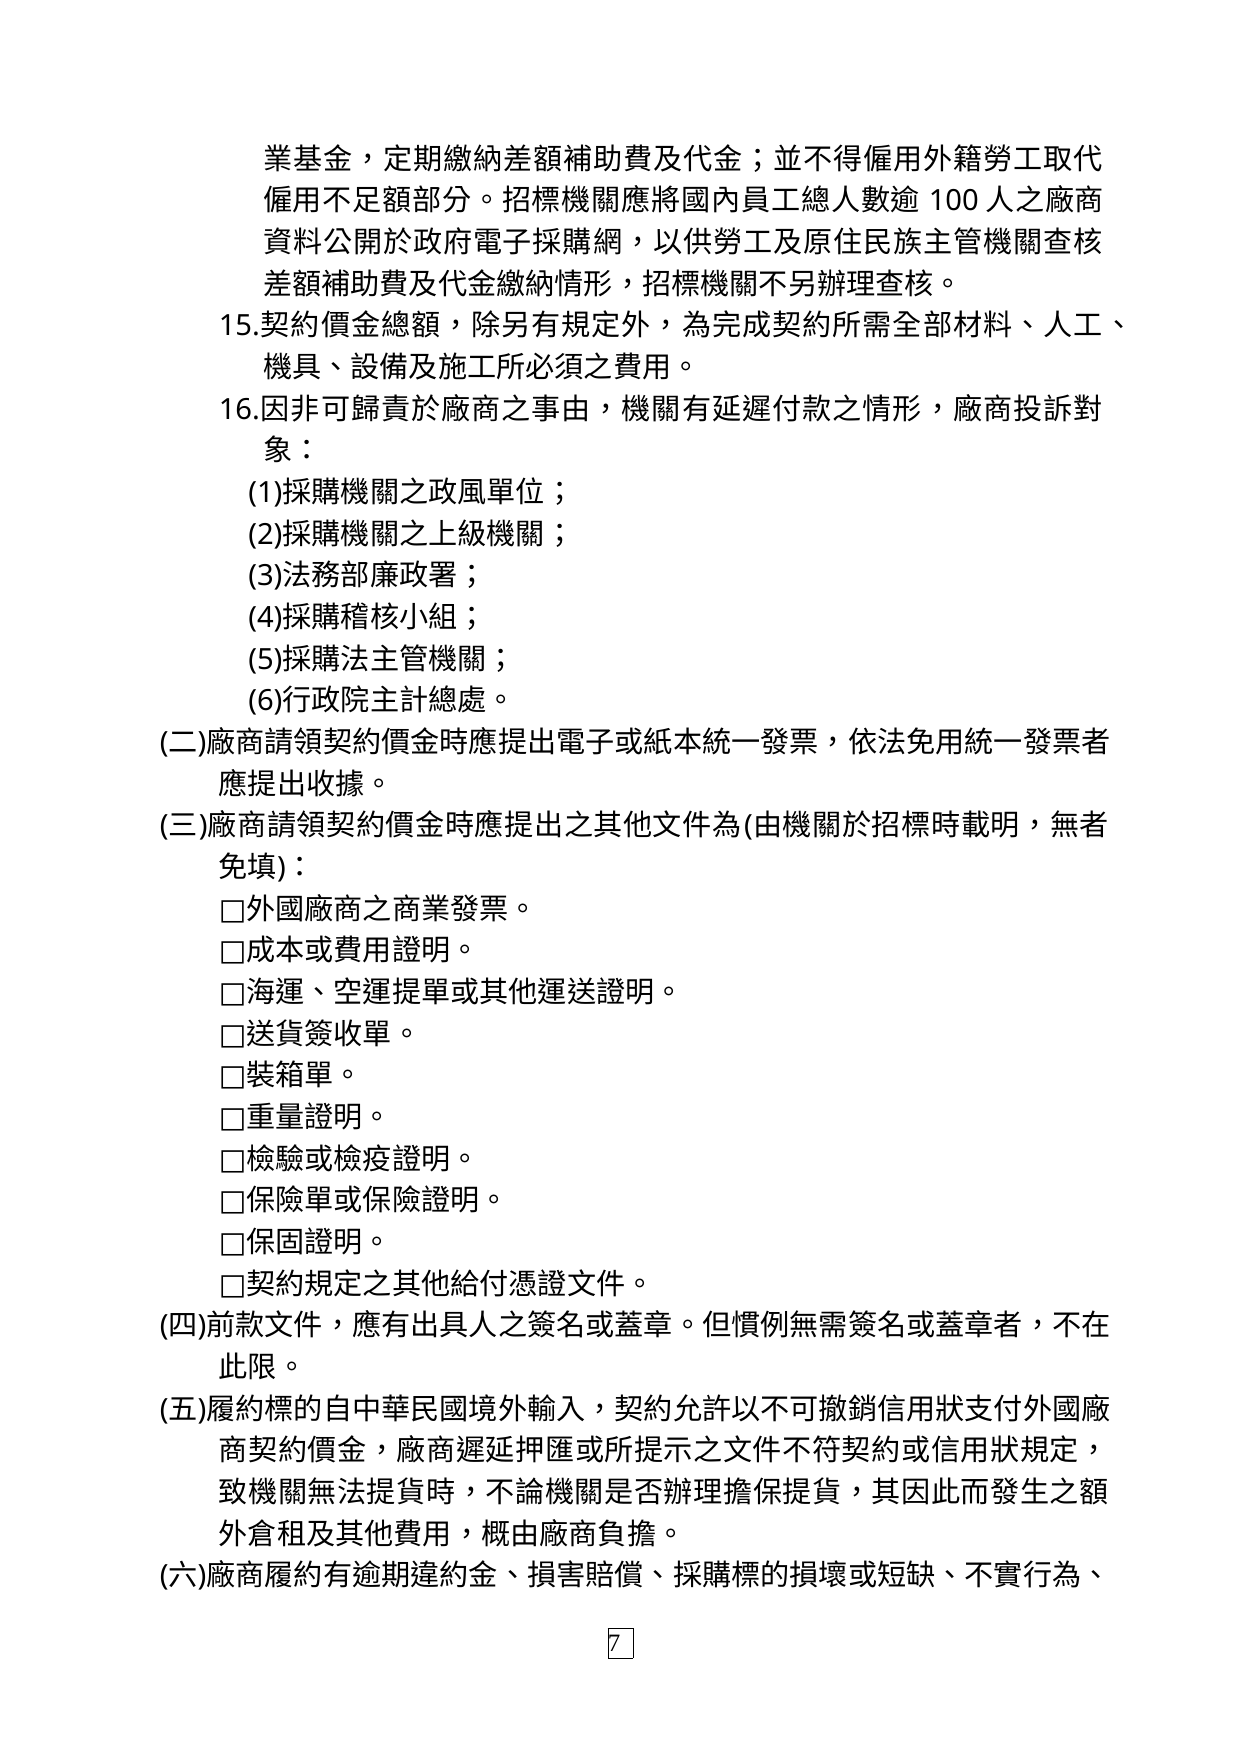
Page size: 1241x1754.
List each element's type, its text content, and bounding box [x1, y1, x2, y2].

text (3)法務部廉政署； [248, 552, 1110, 594]
text 15.契約價金總額，除另有規定外，為完成契約所需全部材料、人工、機具、設備及施工所必須之費用。 [218, 302, 1104, 386]
text (四)前款文件，應有出具人之簽名或蓋章。但慣例無需簽名或蓋章者，不在此限。 [159, 1302, 1110, 1386]
text 16.因非可歸責於廠商之事由，機關有延遲付款之情形，廠商投訴對象： [218, 386, 1104, 469]
text (二)廠商請領契約價金時應提出電子或紙本統一發票，依法免用統一發票者應提出收據。 [159, 719, 1110, 802]
text □保固證明。 [218, 1219, 1104, 1261]
text □契約規定之其他給付憑證文件。 [218, 1261, 1104, 1302]
text (六)廠商履約有逾期違約金、損害賠償、採購標的損壞或短缺、不實行為、 [159, 1552, 1110, 1594]
text □檢驗或檢疫證明。 [218, 1136, 1104, 1177]
text (4)採購稽核小組； [248, 594, 1110, 636]
text (1)採購機關之政風單位； [248, 469, 1110, 511]
text (5)採購法主管機關； [248, 636, 1110, 677]
text □外國廠商之商業發票。 [218, 886, 1104, 927]
text □重量證明。 [218, 1094, 1104, 1136]
text □保險單或保險證明。 [218, 1177, 1104, 1219]
text (6)行政院主計總處。 [248, 677, 1110, 719]
text (三)廠商請領契約價金時應提出之其他文件為(由機關於招標時載明，無者免填)： [159, 802, 1110, 886]
text (五)履約標的自中華民國境外輸入，契約允許以不可撤銷信用狀支付外國廠商契約價金，廠商遲延押匯或所提示之文件不符契約或信用狀規定，致機關無法提貨時，不論機關是否辦理擔保提貨，其因此而發生之額外倉租及其他費用，概由廠商負擔。 [159, 1386, 1110, 1552]
text □送貨簽收單。 [218, 1011, 1104, 1052]
text (2)採購機關之上級機關； [248, 511, 1110, 552]
text 業基金，定期繳納差額補助費及代金；並不得僱用外籍勞工取代僱用不足額部分。招標機關應將國內員工總人數逾100人之廠商資料公開於政府電子採購網，以供勞工及原住民族主管機關查核差額補助費及代金繳納情形，招標機關不另辦理查核。 [218, 136, 1104, 302]
text □裝箱單。 [218, 1052, 1104, 1094]
text □成本或費用證明。 [218, 927, 1104, 969]
text □海運、空運提單或其他運送證明。 [218, 969, 1104, 1011]
